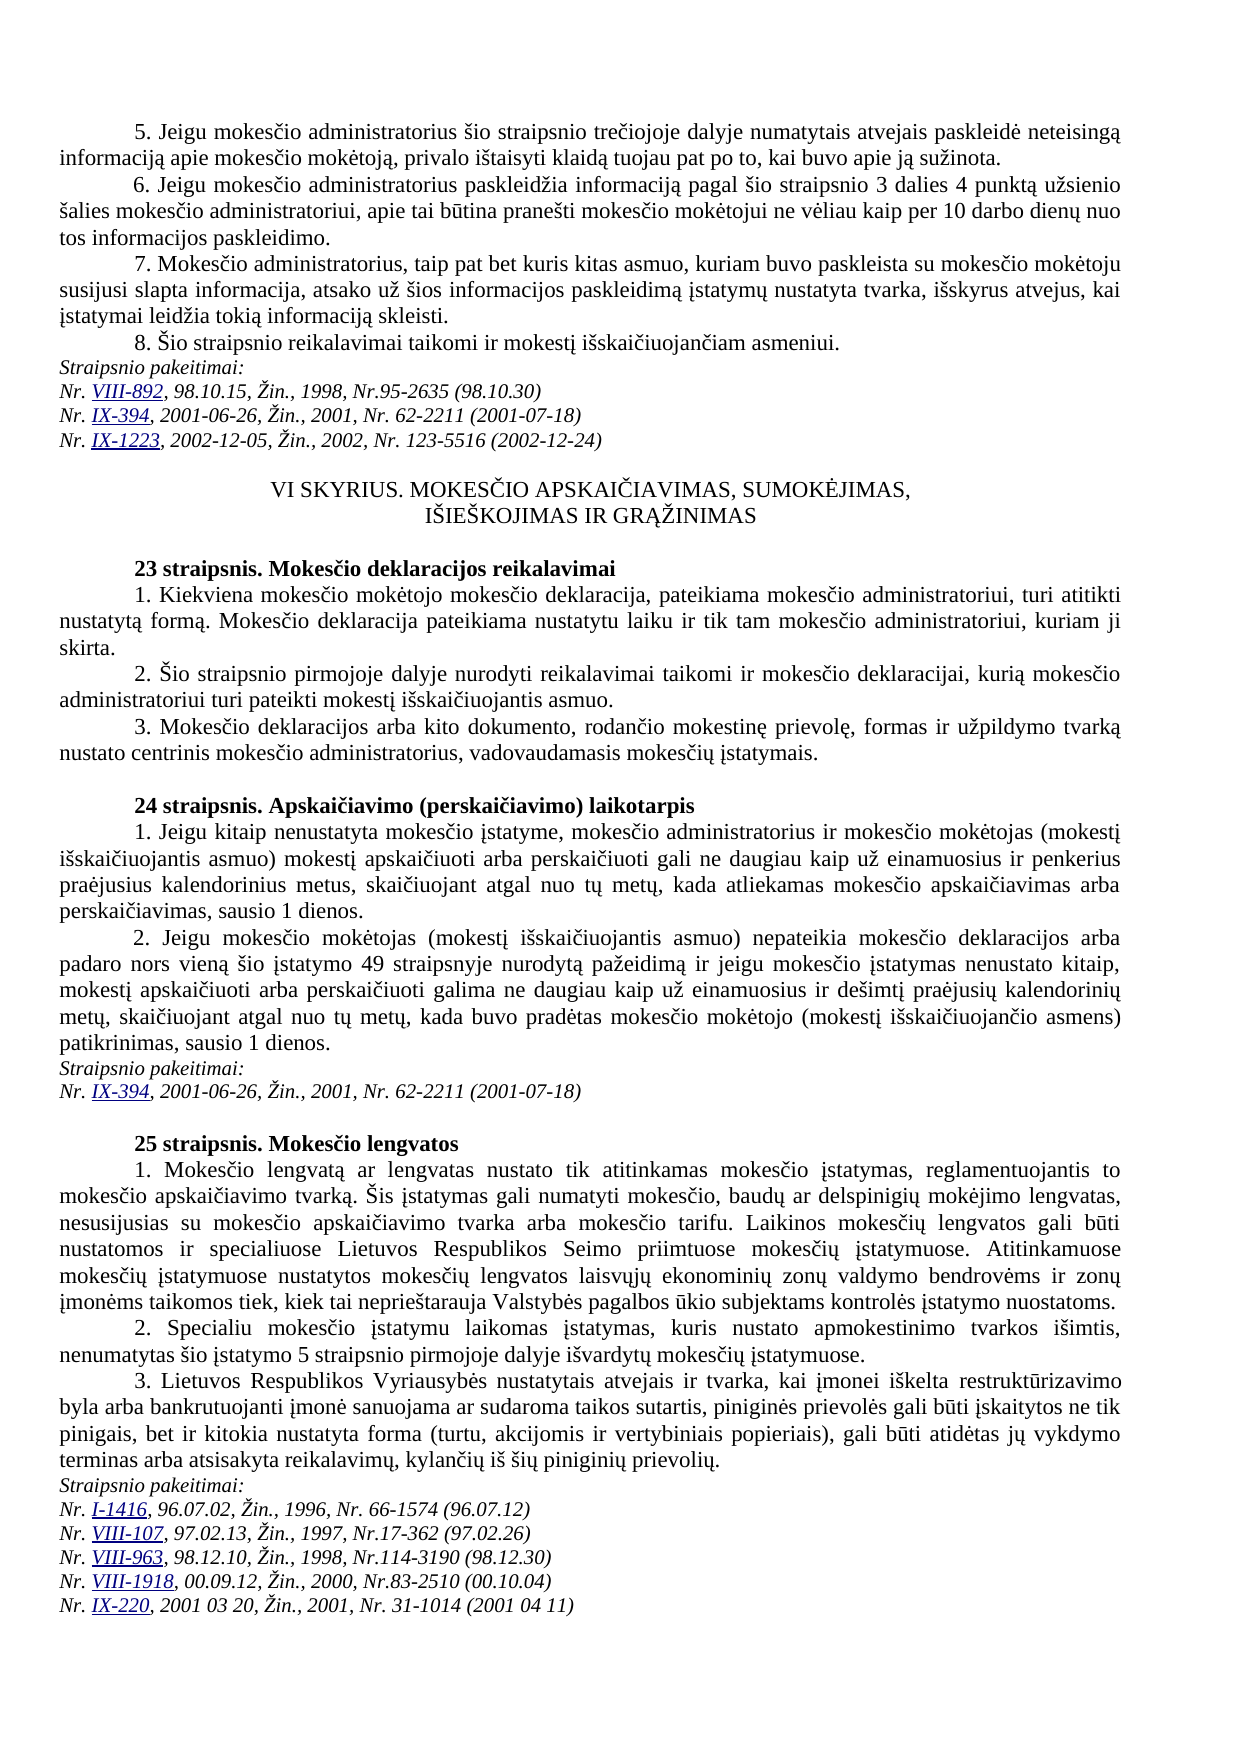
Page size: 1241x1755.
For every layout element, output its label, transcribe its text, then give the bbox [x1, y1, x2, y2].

text IŠIEŠKOJIMAS IR GRĄŽINIMAS [59, 502, 1122, 528]
text 1. Jeigu kitaip nenustatyta mokesčio įstatyme, mokesčio administratorius ir mokesčio mokėtojas (mokestį išskaičiuojantis asmuo) mokestį apskaičiuoti arba perskaičiuoti gali ne daugiau kaip už einamuosius ir penkerius praėjusius kalendorinius metus, skaičiuojant atgal nuo tų metų, kada atliekamas mokesčio apskaičiavimas arba perskaičiavimas, sausio 1 dienos. [59, 818, 1122, 924]
text Nr. IX-394, 2001-06-26, Žin., 2001, Nr. 62-2211 (2001-07-18) [59, 403, 1122, 427]
text 1. Kiekviena mokesčio mokėtojo mokesčio deklaracija, pateikiama mokesčio administratoriui, turi atitikti nustatytą formą. Mokesčio deklaracija pateikiama nustatytu laiku ir tik tam mokesčio administratoriui, kuriam ji skirta. [59, 581, 1122, 660]
text Straipsnio pakeitimai: [59, 1055, 1122, 1079]
text 23 straipsnis. Mokesčio deklaracijos reikalavimai [59, 555, 1122, 581]
text 5. Jeigu mokesčio administratorius šio straipsnio trečiojoje dalyje numatytais atvejais paskleidė neteisingą informaciją apie mokesčio mokėtoją, privalo ištaisyti klaidą tuojau pat po to, kai buvo apie ją sužinota. [59, 118, 1122, 171]
text 3. Lietuvos Respublikos Vyriausybės nustatytais atvejais ir tvarka, kai įmonei iškelta restruktūrizavimo byla arba bankrutuojanti įmonė sanuojama ar sudaroma taikos sutartis, piniginės prievolės gali būti įskaitytos ne tik pinigais, bet ir kitokia nustatyta forma (turtu, akcijomis ir vertybiniais popieriais), gali būti atidėtas jų vykdymo terminas arba atsisakyta reikalavimų, kylančių iš šių piniginių prievolių. [59, 1367, 1122, 1472]
text Nr. IX-220, 2001 03 20, Žin., 2001, Nr. 31-1014 (2001 04 11) [59, 1593, 1122, 1617]
text Nr. VIII-892, 98.10.15, Žin., 1998, Nr.95-2635 (98.10.30) [59, 379, 1122, 403]
text 2. Specialiu mokesčio įstatymu laikomas įstatymas, kuris nustato apmokestinimo tvarkos išimtis, nenumatytas šio įstatymo 5 straipsnio pirmojoje dalyje išvardytų mokesčių įstatymuose. [59, 1314, 1122, 1367]
text 2. Jeigu mokesčio mokėtojas (mokestį išskaičiuojantis asmuo) nepateikia mokesčio deklaracijos arba padaro nors vieną šio įstatymo 49 straipsnyje nurodytą pažeidimą ir jeigu mokesčio įstatymas nenustato kitaip, mokestį apskaičiuoti arba perskaičiuoti galima ne daugiau kaip už einamuosius ir dešimtį praėjusių kalendorinių metų, skaičiuojant atgal nuo tų metų, kada buvo pradėtas mokesčio mokėtojo (mokestį išskaičiuojančio asmens) patikrinimas, sausio 1 dienos. [59, 924, 1122, 1055]
text 24 straipsnis. Apskaičiavimo (perskaičiavimo) laikotarpis [59, 792, 1122, 818]
text 25 straipsnis. Mokesčio lengvatos [59, 1130, 1122, 1156]
text VI SKYRIUS. MOKESČIO APSKAIČIAVIMAS, SUMOKĖJIMAS, [59, 476, 1122, 502]
text 7. Mokesčio administratorius, taip pat bet kuris kitas asmuo, kuriam buvo paskleista su mokesčio mokėtoju susijusi slapta informacija, atsako už šios informacijos paskleidimą įstatymų nustatyta tvarka, išskyrus atvejus, kai įstatymai leidžia tokią informaciją skleisti. [59, 250, 1122, 329]
text Straipsnio pakeitimai: [59, 1472, 1122, 1497]
text 8. Šio straipsnio reikalavimai taikomi ir mokestį išskaičiuojančiam asmeniui. [59, 329, 1122, 355]
text Nr. VIII-1918, 00.09.12, Žin., 2000, Nr.83-2510 (00.10.04) [59, 1569, 1122, 1593]
text Nr. I-1416, 96.07.02, Žin., 1996, Nr. 66-1574 (96.07.12) [59, 1497, 1122, 1521]
text Straipsnio pakeitimai: [59, 355, 1122, 379]
text 2. Šio straipsnio pirmojoje dalyje nurodyti reikalavimai taikomi ir mokesčio deklaracijai, kurią mokesčio administratoriui turi pateikti mokestį išskaičiuojantis asmuo. [59, 660, 1122, 713]
text 6. Jeigu mokesčio administratorius paskleidžia informaciją pagal šio straipsnio 3 dalies 4 punktą užsienio šalies mokesčio administratoriui, apie tai būtina pranešti mokesčio mokėtojui ne vėliau kaip per 10 darbo dienų nuo tos informacijos paskleidimo. [59, 171, 1122, 250]
text Nr. VIII-107, 97.02.13, Žin., 1997, Nr.17-362 (97.02.26) [59, 1521, 1122, 1545]
text 1. Mokesčio lengvatą ar lengvatas nustato tik atitinkamas mokesčio įstatymas, reglamentuojantis to mokesčio apskaičiavimo tvarką. Šis įstatymas gali numatyti mokesčio, baudų ar delspinigių mokėjimo lengvatas, nesusijusias su mokesčio apskaičiavimo tvarka arba mokesčio tarifu. Laikinos mokesčių lengvatos gali būti nustatomos ir specialiuose Lietuvos Respublikos Seimo priimtuose mokesčių įstatymuose. Atitinkamuose mokesčių įstatymuose nustatytos mokesčių lengvatos laisvųjų ekonominių zonų valdymo bendrovėms ir zonų įmonėms taikomos tiek, kiek tai neprieštarauja Valstybės pagalbos ūkio subjektams kontrolės įstatymo nuostatoms. [59, 1156, 1122, 1314]
text Nr. VIII-963, 98.12.10, Žin., 1998, Nr.114-3190 (98.12.30) [59, 1545, 1122, 1569]
text Nr. IX-1223, 2002-12-05, Žin., 2002, Nr. 123-5516 (2002-12-24) [59, 427, 1122, 452]
text 3. Mokesčio deklaracijos arba kito dokumento, rodančio mokestinę prievolę, formas ir užpildymo tvarką nustato centrinis mokesčio administratorius, vadovaudamasis mokesčių įstatymais. [59, 713, 1122, 766]
text Nr. IX-394, 2001-06-26, Žin., 2001, Nr. 62-2211 (2001-07-18) [59, 1079, 1122, 1103]
